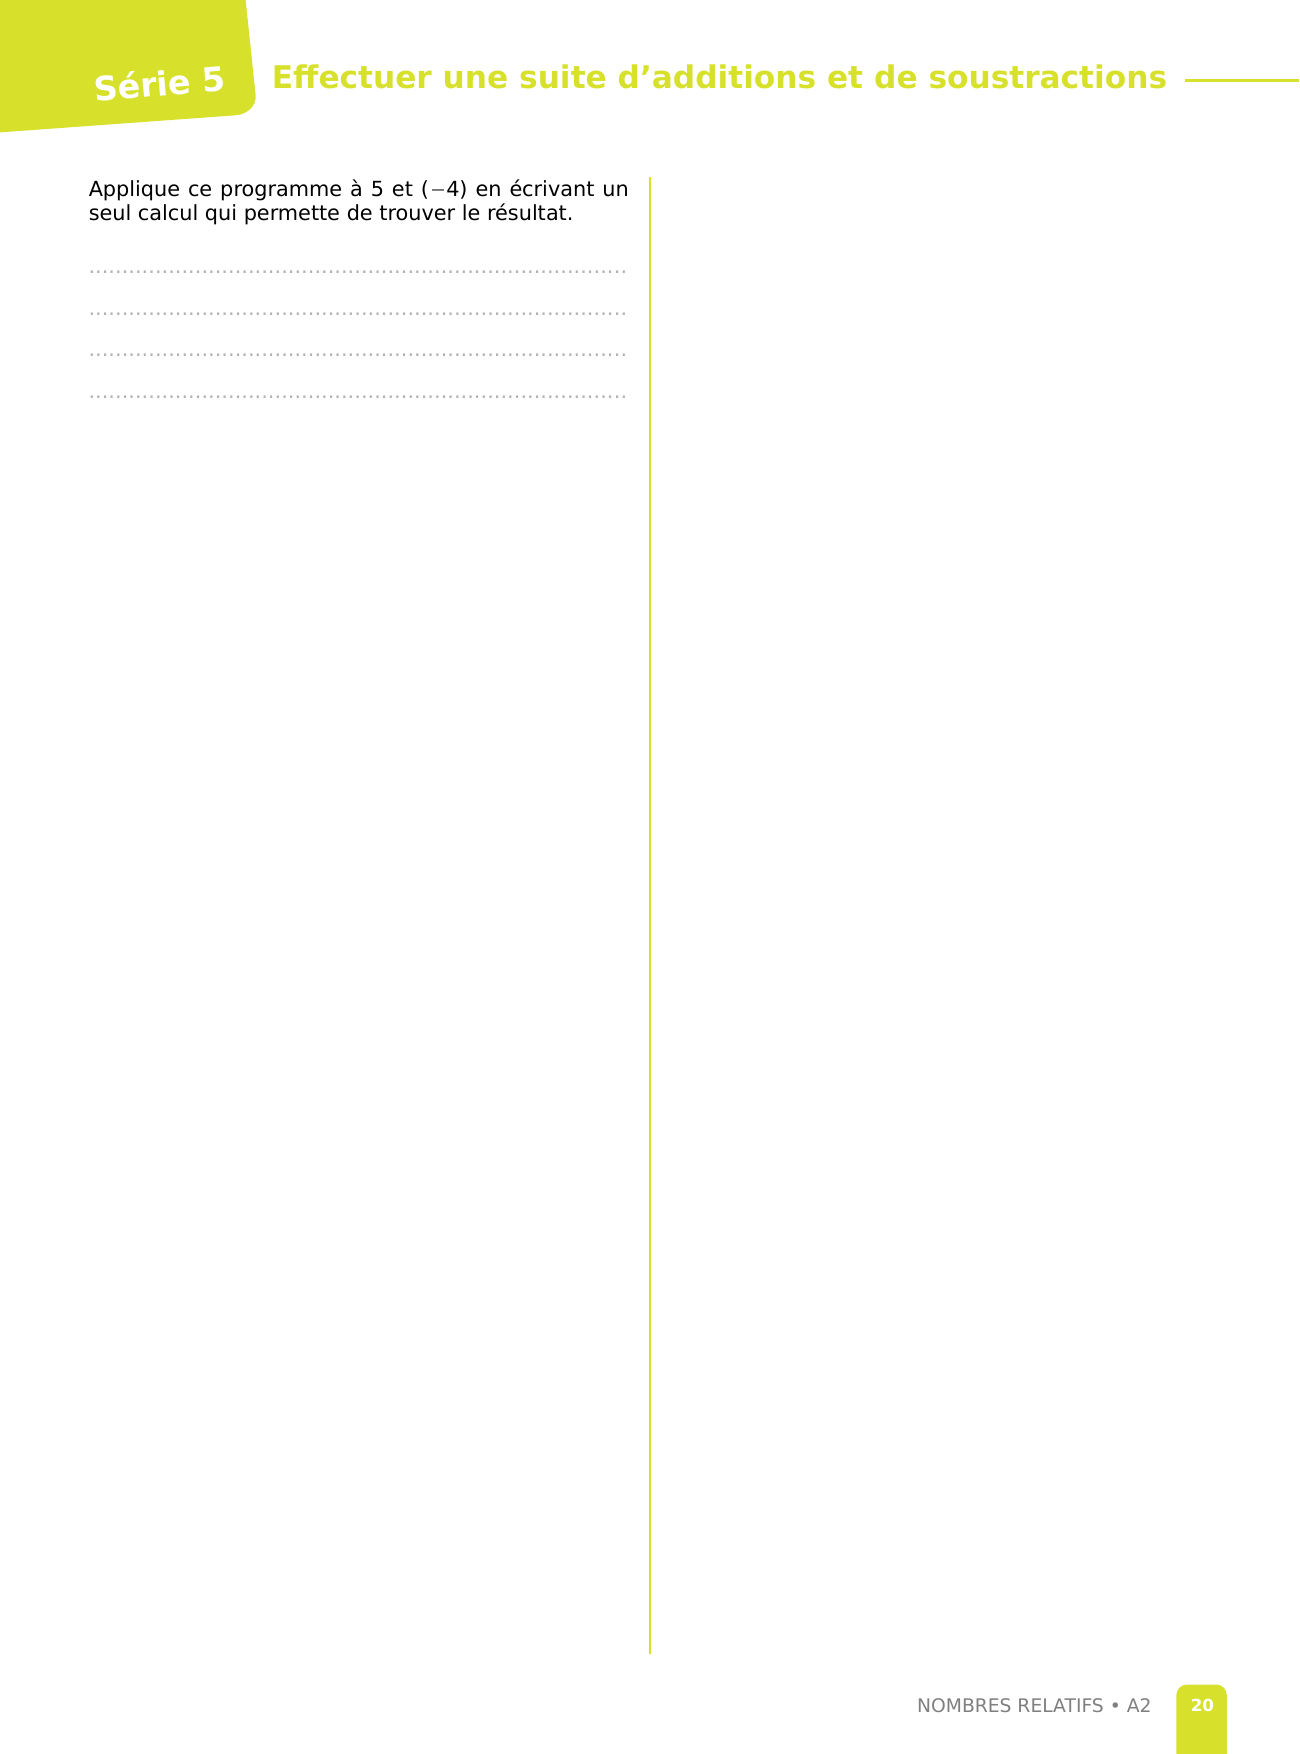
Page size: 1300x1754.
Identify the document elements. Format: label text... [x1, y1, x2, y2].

list Applique ce programme à 5 et (─4) en écrivant un seul calcul qui permette de trouver le résultat. [88, 177, 629, 226]
